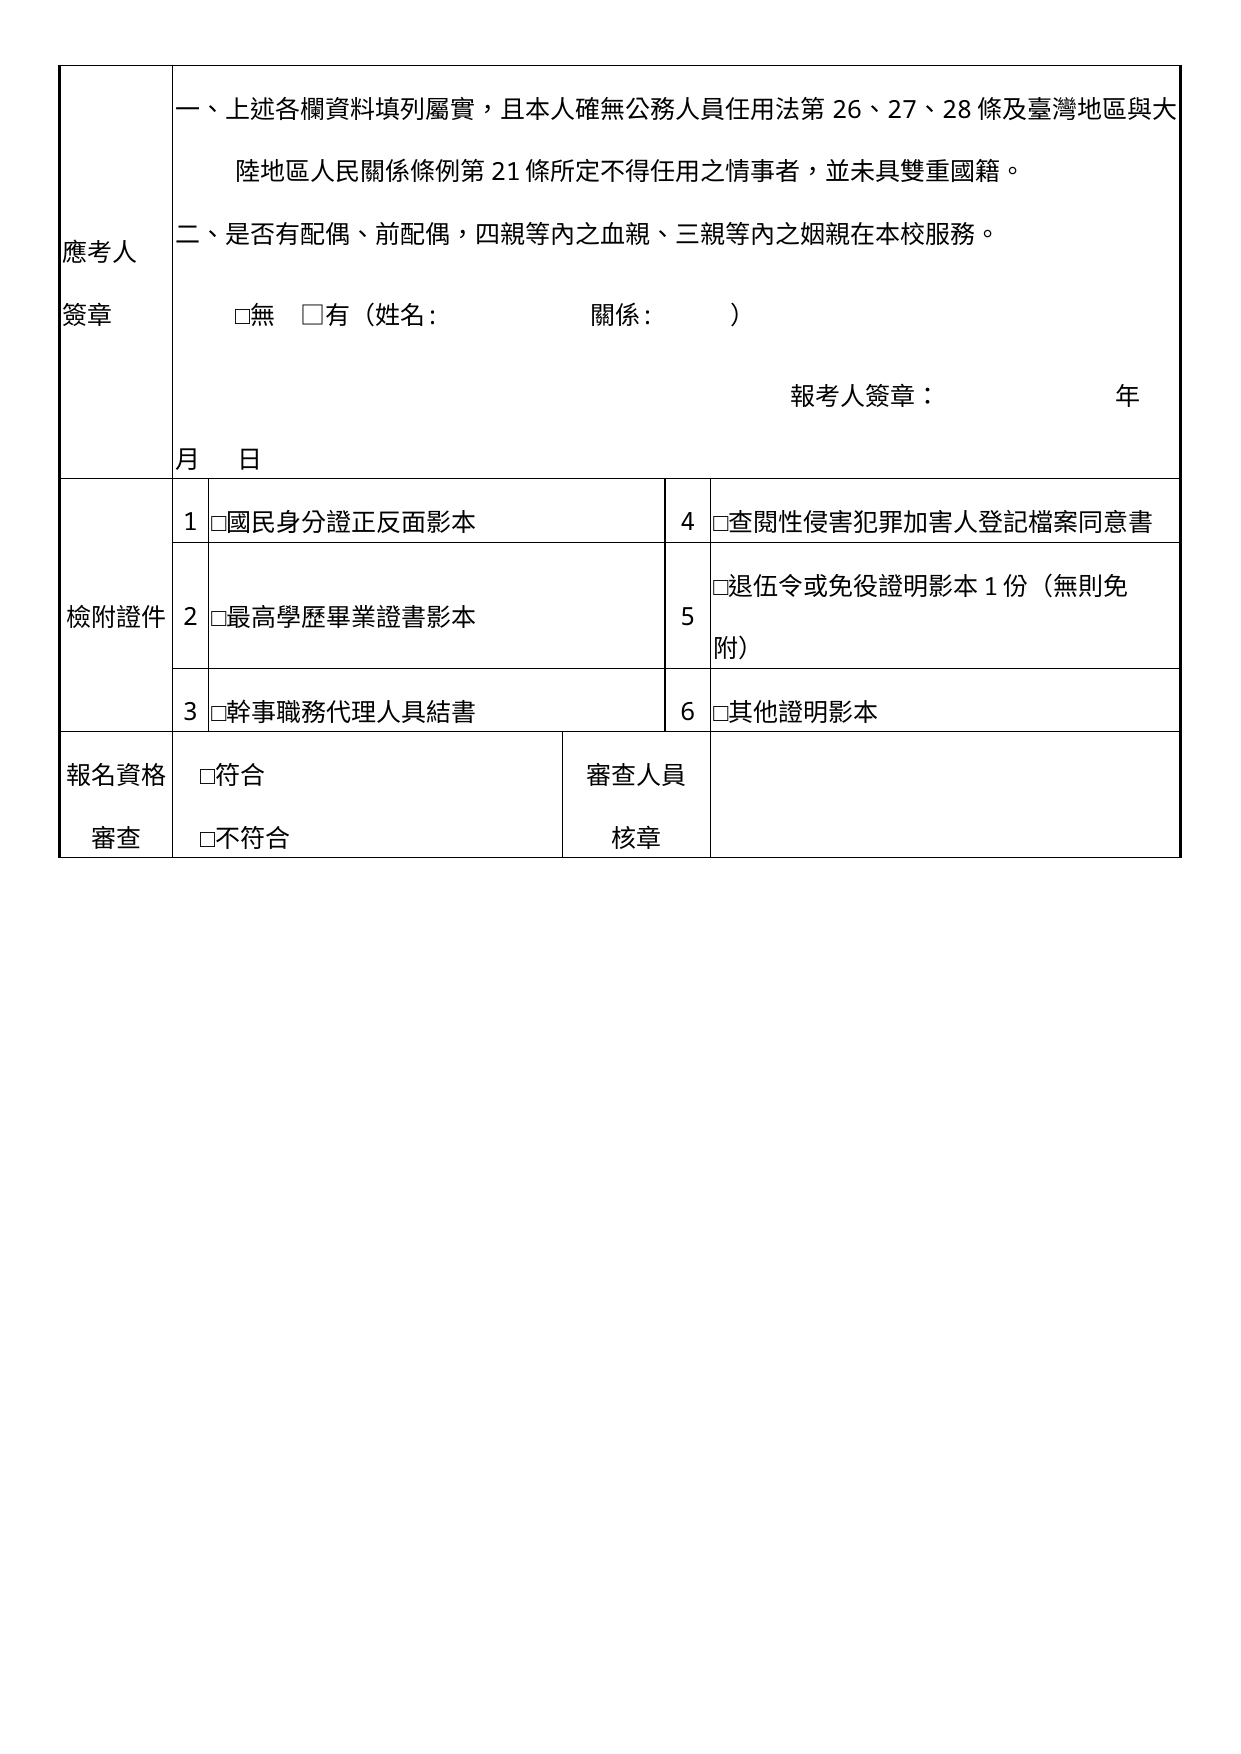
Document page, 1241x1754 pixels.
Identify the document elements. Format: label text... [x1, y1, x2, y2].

table_cell 4 [666, 479, 710, 542]
table_cell 報名資格 審查 [61, 732, 172, 857]
table_cell 檢附證件 [61, 479, 172, 731]
table_cell □國民身分證正反面影本 [209, 479, 664, 542]
table_cell 5 [666, 543, 710, 668]
table_cell 1 [173, 479, 208, 542]
table_cell 3 [173, 669, 208, 731]
table_cell □幹事職務代理人具結書 [209, 669, 664, 731]
table_cell □符合 □不符合 [173, 732, 562, 857]
table_cell □查閱性侵害犯罪加害人登記檔案同意書 [711, 479, 1179, 542]
table_cell □其他證明影本 [711, 669, 1179, 731]
table_cell 應考人 簽章 [61, 66, 172, 478]
table_cell 審查人員 核章 [563, 732, 710, 857]
table_cell 2 [173, 543, 208, 668]
table_cell 一、上述各欄資料填列屬實，且本人確無公務人員任用法第26、27、28條及臺灣地區與大陸地區人民關係條例第21條所定不得任用之情事者，並未具雙重國籍。 二、是否有配偶、前配偶，四親等內之血親、三親等內之姻親在本校服務。 □無 □有（姓名: 關係: ） 報考人簽章： 年 月 日 [173, 66, 1179, 478]
table_cell 6 [666, 669, 710, 731]
table_cell □最高學歷畢業證書影本 [209, 543, 664, 668]
table_cell [711, 732, 1179, 857]
table_cell □退伍令或免役證明影本1份（無則免附） [711, 543, 1179, 668]
